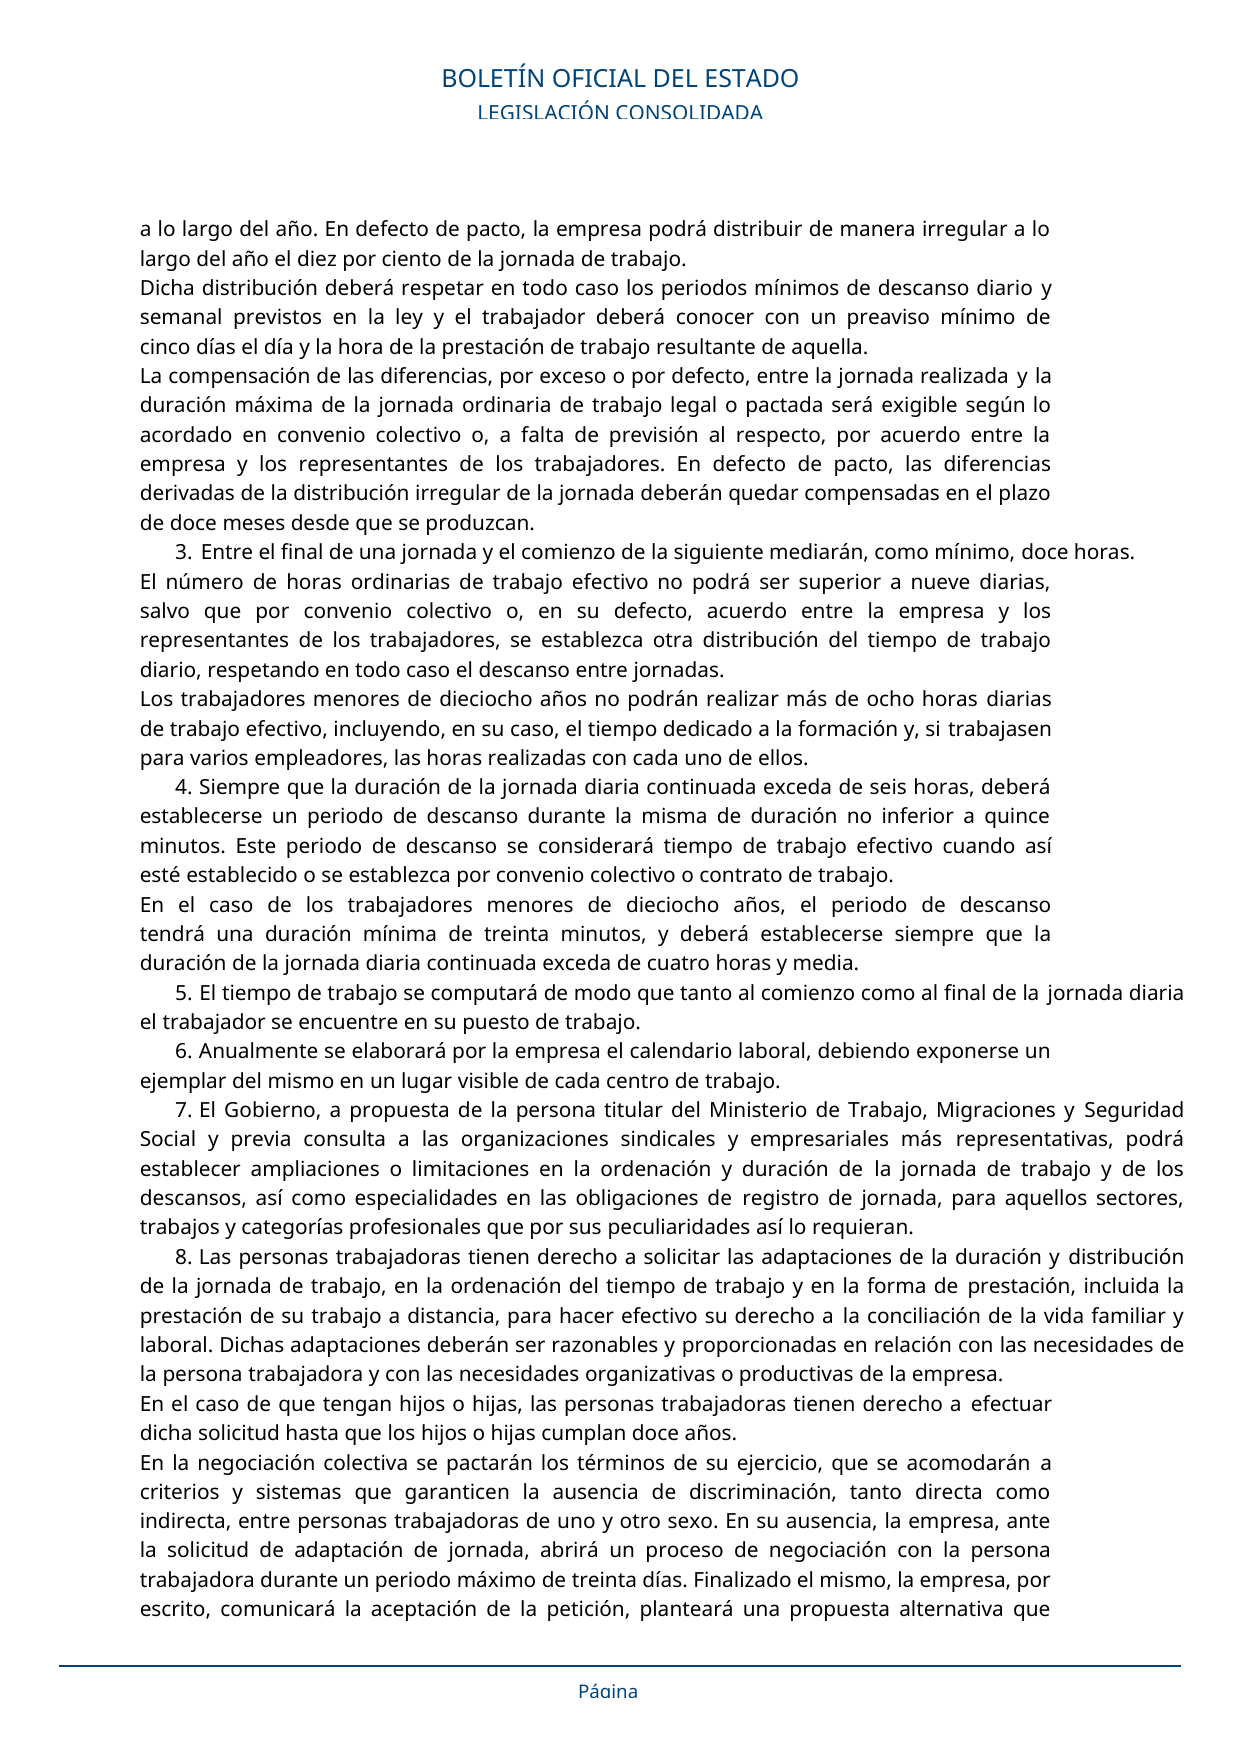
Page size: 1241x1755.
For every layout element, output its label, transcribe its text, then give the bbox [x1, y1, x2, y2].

text El número de horas ordinarias de trabajo efectivo no podrá ser superior a nueve diarias, salvo que por convenio colectivo o, en su defecto, acuerdo entre la empresa y los representantes de los trabajadores, se establezca otra distribución del tiempo de trabajo diario, respetando en todo caso el descanso entre jornadas. [139, 567, 1052, 683]
text Dicha distribución deberá respetar en todo caso los periodos mínimos de descanso diario y semanal previstos en la ley y el trabajador deberá conocer con un preaviso mínimo de cinco días el día y la hora de la prestación de trabajo resultante de aquella. [139, 273, 1052, 360]
list Las personas trabajadoras tienen derecho a solicitar las adaptaciones de la duración y distribución de la jornada de trabajo, en la ordenación del tiempo de trabajo y en la forma de prestación, incluida la prestación de su trabajo a distancia, para hacer efectivo su derecho a la conciliación de la vida familiar y laboral. Dichas adaptaciones deberán ser razonables y proporcionadas en relación con las necesidades de la persona trabajadora y con las necesidades organizativas o productivas de la empresa. [139, 1242, 1184, 1388]
text La compensación de las diferencias, por exceso o por defecto, entre la jornada realizada y la duración máxima de la jornada ordinaria de trabajo legal o pactada será exigible según lo acordado en convenio colectivo o, a falta de previsión al respecto, por acuerdo entre la empresa y los representantes de los trabajadores. En defecto de pacto, las diferencias derivadas de la distribución irregular de la jornada deberán quedar compensadas en el plazo de doce meses desde que se produzcan. [139, 361, 1052, 536]
text a lo largo del año. En defecto de pacto, la empresa podrá distribuir de manera irregular a lo largo del año el diez por ciento de la jornada de trabajo. [139, 214, 1051, 272]
text En el caso de que tengan hijos o hijas, las personas trabajadoras tienen derecho a efectuar dicha solicitud hasta que los hijos o hijas cumplan doce años. [139, 1389, 1052, 1447]
list Anualmente se elaborará por la empresa el calendario laboral, debiendo exponerse un ejemplar del mismo en un lugar visible de cada centro de trabajo. [139, 1037, 1052, 1094]
list Siempre que la duración de la jornada diaria continuada exceda de seis horas, deberá establecerse un periodo de descanso durante la misma de duración no inferior a quince minutos. Este periodo de descanso se considerará tiempo de trabajo efectivo cuando así esté establecido o se establezca por convenio colectivo o contrato de trabajo. [139, 772, 1052, 889]
text En la negociación colectiva se pactarán los términos de su ejercicio, que se acomodarán a criterios y sistemas que garanticen la ausencia de discriminación, tanto directa como indirecta, entre personas trabajadoras de uno y otro sexo. En su ausencia, la empresa, ante la solicitud de adaptación de jornada, abrirá un proceso de negociación con la persona trabajadora durante un periodo máximo de treinta días. Finalizado el mismo, la empresa, por escrito, comunicará la aceptación de la petición, planteará una propuesta alternativa que [139, 1448, 1052, 1623]
text En el caso de los trabajadores menores de dieciocho años, el periodo de descanso tendrá una duración mínima de treinta minutos, y deberá establecerse siempre que la duración de la jornada diaria continuada exceda de cuatro horas y media. [139, 890, 1052, 977]
text Los trabajadores menores de dieciocho años no podrán realizar más de ocho horas diarias de trabajo efectivo, incluyendo, en su caso, el tiempo dedicado a la formación y, si trabajasen para varios empleadores, las horas realizadas con cada uno de ellos. [139, 684, 1052, 771]
list Entre el final de una jornada y el comienzo de la siguiente mediarán, como mínimo, doce horas. [139, 537, 1184, 566]
list El Gobierno, a propuesta de la persona titular del Ministerio de Trabajo, Migraciones y Seguridad Social y previa consulta a las organizaciones sindicales y empresariales más representativas, podrá establecer ampliaciones o limitaciones en la ordenación y duración de la jornada de trabajo y de los descansos, así como especialidades en las obligaciones de registro de jornada, para aquellos sectores, trabajos y categorías profesionales que por sus peculiaridades así lo requieran. [139, 1095, 1184, 1241]
list El tiempo de trabajo se computará de modo que tanto al comienzo como al final de la jornada diaria el trabajador se encuentre en su puesto de trabajo. [139, 978, 1184, 1036]
